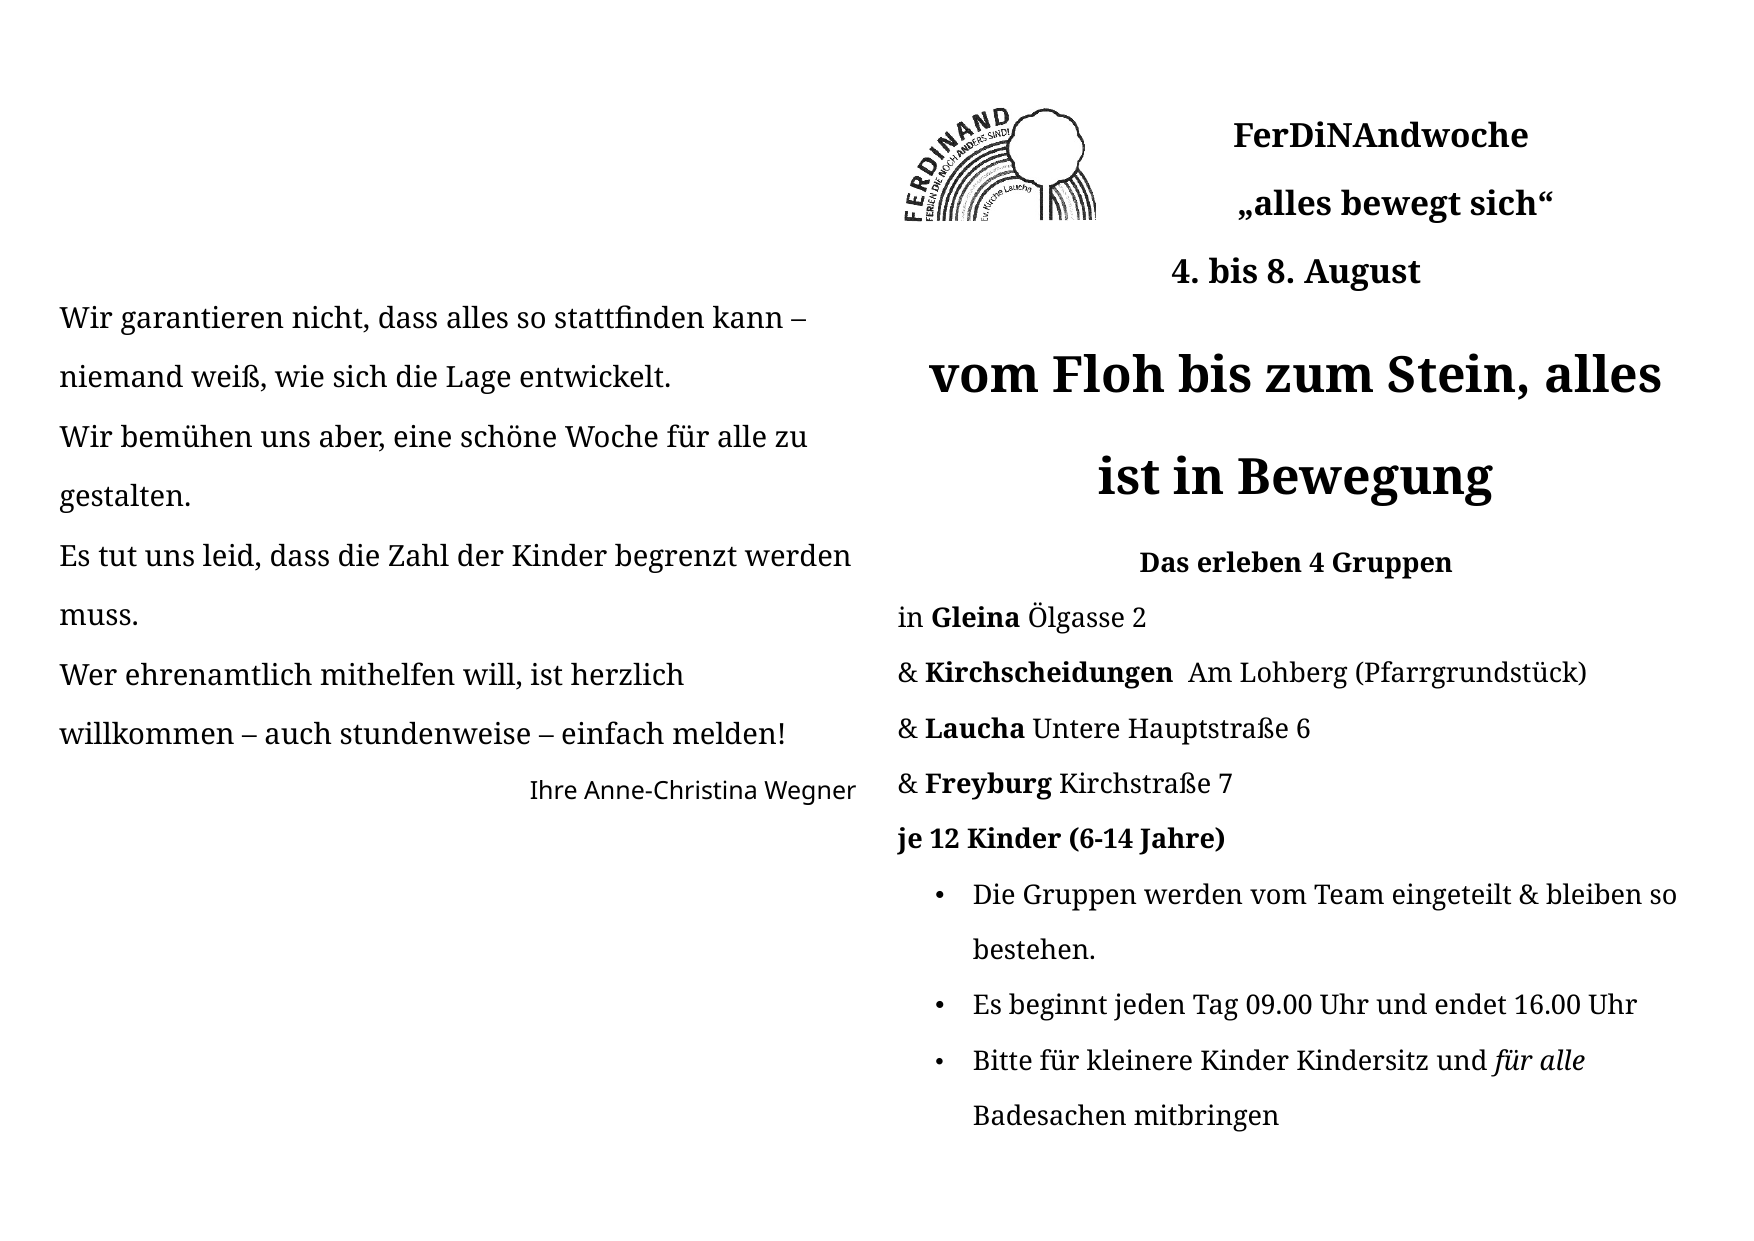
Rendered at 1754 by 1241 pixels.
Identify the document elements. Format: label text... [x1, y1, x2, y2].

text Es tut uns leid, dass die Zahl der Kinder begrenzt werden muss. [59, 535, 856, 634]
list Bitte für kleinere Kinder Kindersitz und für alle Badesachen mitbringen [935, 1041, 1695, 1133]
list Es beginnt jeden Tag 09.00 Uhr und endet 16.00 Uhr [935, 986, 1695, 1023]
text Wer ehrenamtlich mithelfen will, ist herzlich willkommen – auch stundenweise – einfach melden! [59, 654, 856, 753]
text in Gleina Ölgasse 2 [898, 598, 1695, 635]
text & Kirchscheidungen Am Lohberg (Pfarrgrundstück) [898, 654, 1695, 691]
subtitle „alles bewegt sich“ [898, 180, 1695, 225]
text & Laucha Untere Hauptstraße 6 [898, 709, 1695, 746]
text & Freyburg Kirchstraße 7 [898, 764, 1695, 801]
text Wir garantieren nicht, dass alles so stattfinden kann – niemand weiß, wie sich die Lage entwickelt. [59, 297, 856, 396]
list Die Gruppen werden vom Team eingeteilt & bleiben so bestehen. [935, 875, 1695, 967]
text 4. bis 8. August [898, 248, 1695, 293]
subtitle [898, 112, 974, 157]
text Das erleben 4 Gruppen [898, 543, 1695, 580]
text Wir bemühen uns aber, eine schöne Woche für alle zu gestalten. [59, 416, 856, 515]
text vom Floh bis zum Stein, alles ist in Bewegung [898, 339, 1695, 509]
text je 12 Kinder (6-14 Jahre) [898, 820, 1695, 857]
text Ihre Anne-Christina Wegner [59, 773, 856, 807]
subtitle FerDiNAndwoche [1063, 112, 1695, 157]
